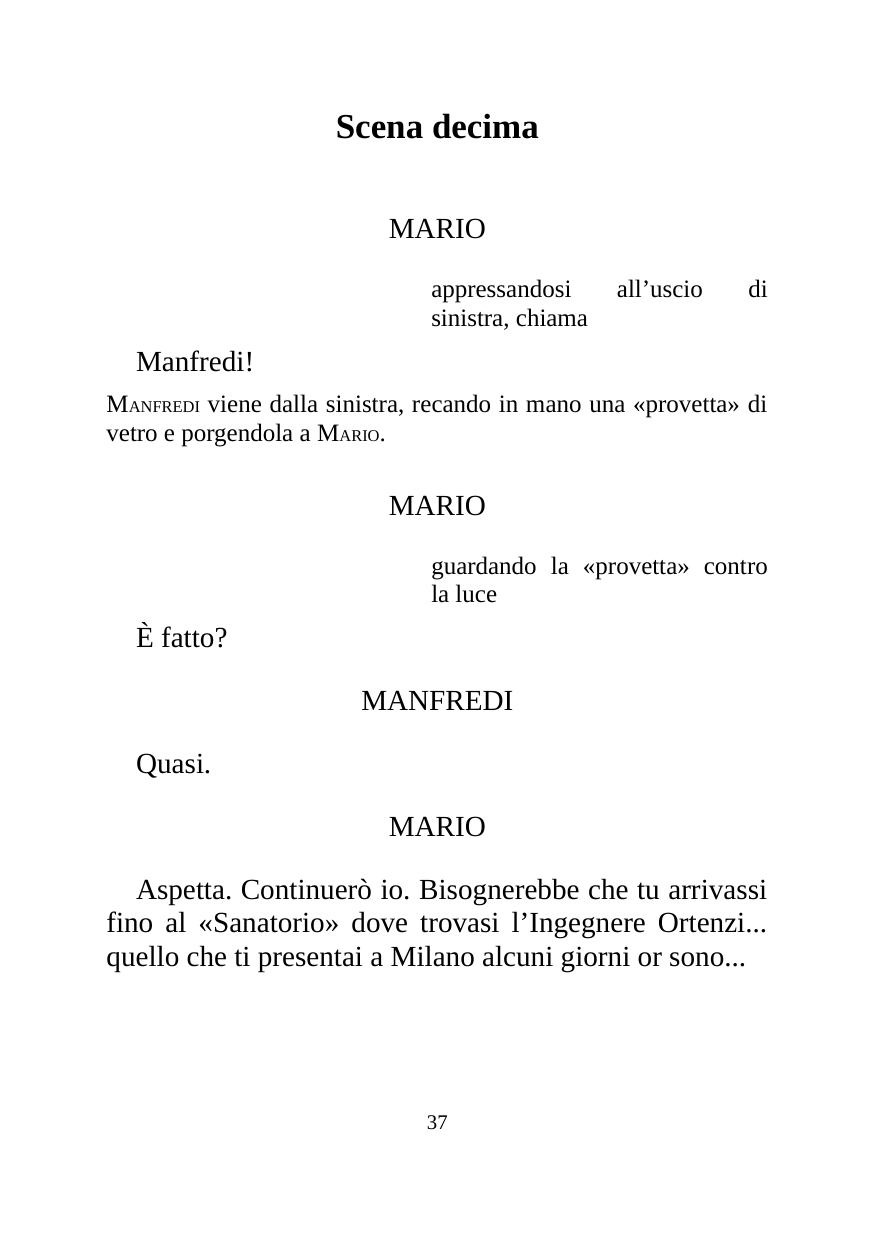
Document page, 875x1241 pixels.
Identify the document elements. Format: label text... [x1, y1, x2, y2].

text Manfredi viene dalla sinistra, recando in mano una «provetta» di vetro e porgendola a Mario. [106, 389, 768, 446]
text guardando la «provetta» contro la luce [431, 551, 768, 608]
text MANFREDI [106, 683, 768, 717]
text Aspetta. Continuerò io. Bisognerebbe che tu arrivassi fino al «Sanatorio» dove trovasi l’Ingegnere Ortenzi... quello che ti presentai a Milano alcuni giorni or sono... [106, 872, 768, 973]
text MARIO [106, 809, 768, 843]
text Manfredi! [106, 344, 768, 377]
text È fatto? [106, 620, 768, 653]
text Quasi. [106, 746, 768, 779]
text MARIO [106, 488, 768, 521]
subtitle Scena decima [106, 106, 768, 146]
text appressandosi all’uscio di sinistra, chiama [431, 274, 768, 332]
text MARIO [106, 211, 768, 245]
